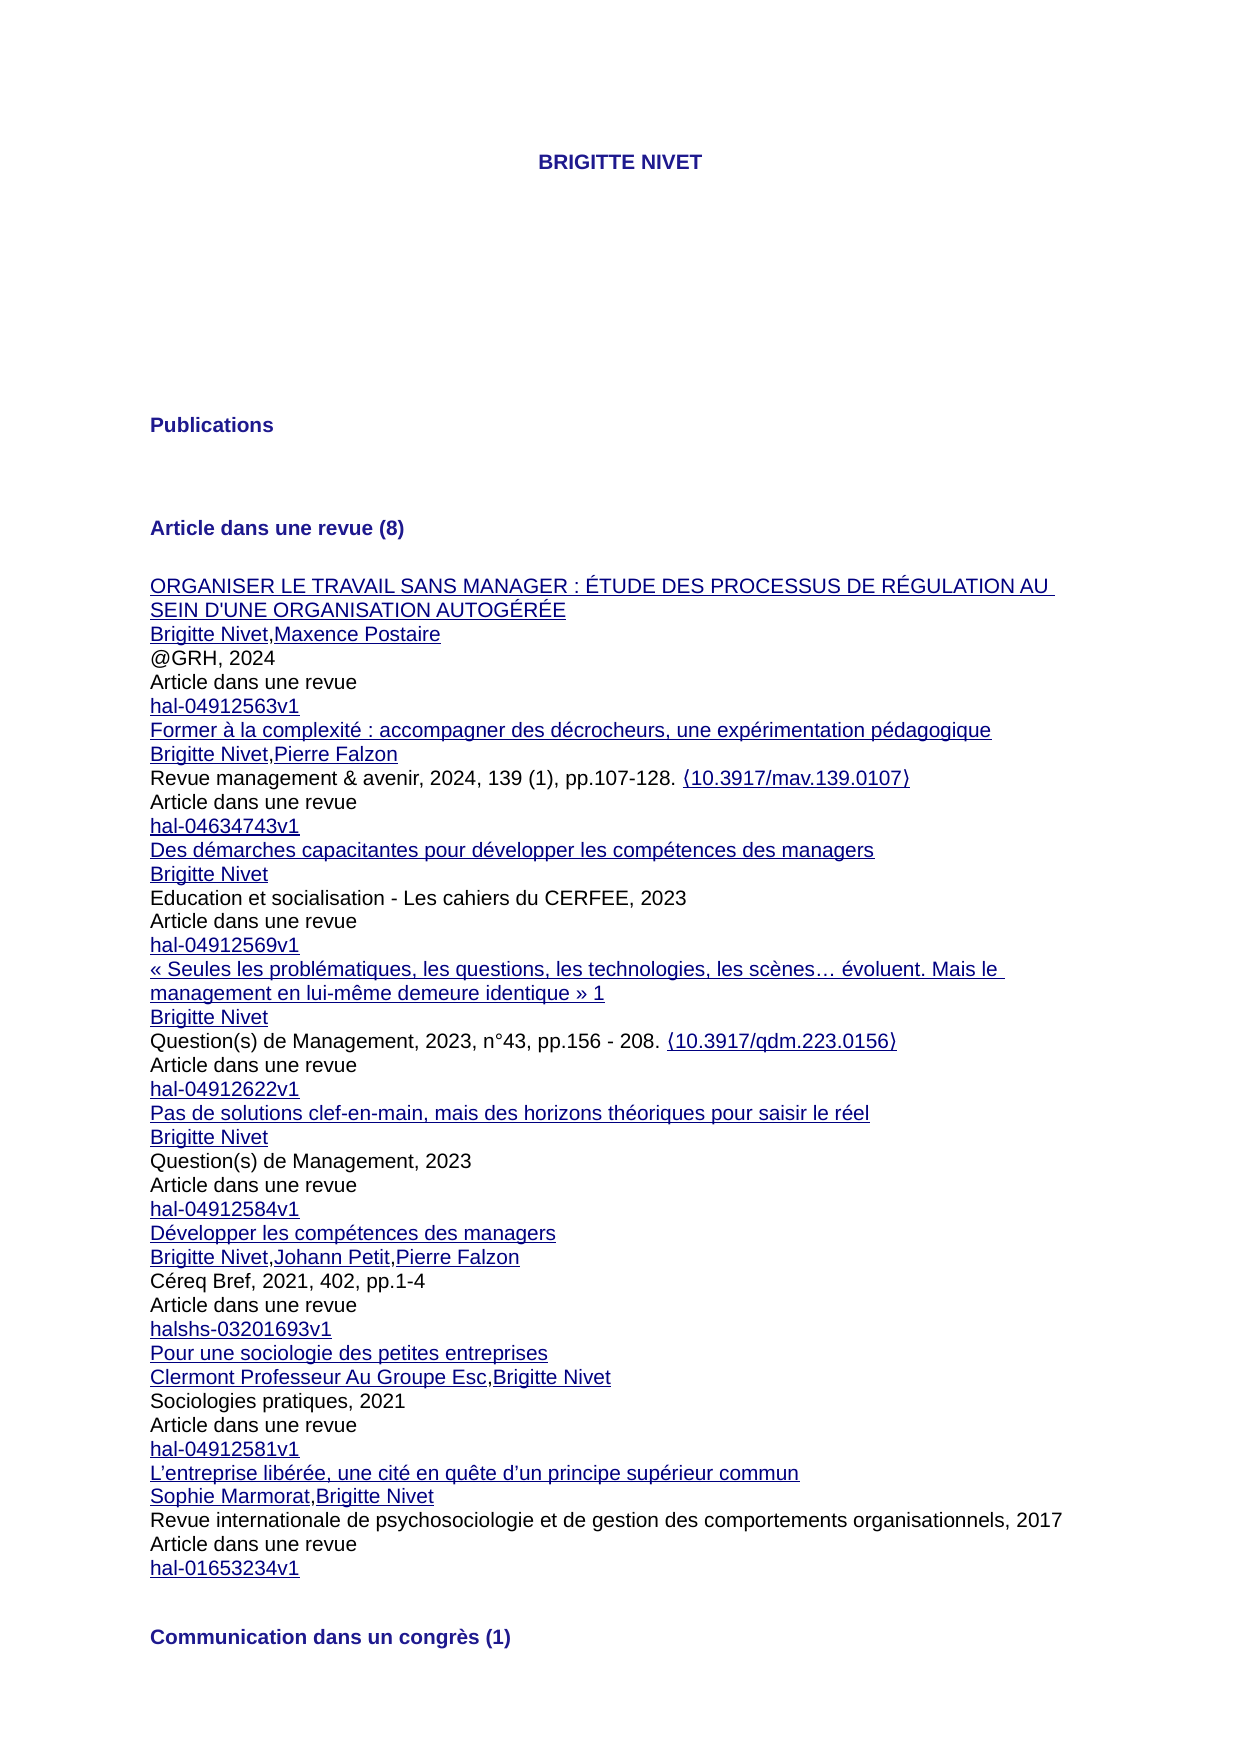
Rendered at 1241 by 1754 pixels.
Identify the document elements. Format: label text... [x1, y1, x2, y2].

table_header ORGANISER LE TRAVAIL SANS MANAGER : ÉTUDE DES PROCESSUS DE RÉGULATION AU SEIN D'UNE ORGANISATION AUTOGÉRÉE Brigitte Nivet,Maxence Postaire @GRH, 2024 Article dans une revue hal-04912563v1 [150, 574, 1090, 718]
table_cell Des démarches capacitantes pour développer les compétences des managers Brigitte Nivet Education et socialisation - Les cahiers du CERFEE, 2023 Article dans une revue hal-04912569v1 [150, 838, 1090, 957]
table_cell L’entreprise libérée, une cité en quête d’un principe supérieur commun Sophie Marmorat,Brigitte Nivet Revue internationale de psychosociologie et de gestion des comportements organisationnels, 2017 Article dans une revue hal-01653234v1 [150, 1460, 1090, 1580]
table_cell Développer les compétences des managers Brigitte Nivet,Johann Petit,Pierre Falzon Céreq Bref, 2021, 402, pp.1-4 Article dans une revue halshs-03201693v1 [150, 1221, 1090, 1341]
subtitle Publications [150, 412, 1090, 436]
table_cell Pour une sociologie des petites entreprises Clermont Professeur Au Groupe Esc,Brigitte Nivet Sociologies pratiques, 2021 Article dans une revue hal-04912581v1 [150, 1341, 1090, 1460]
table_cell « Seules les problématiques, les questions, les technologies, les scènes… évoluent. Mais le management en lui-même demeure identique » 1 Brigitte Nivet Question(s) de Management, 2023, n°43, pp.156 - 208. ⟨10.3917/qdm.223.0156⟩ Article dans une revue hal-04912622v1 [150, 957, 1090, 1101]
subtitle Article dans une revue (8) [150, 516, 1090, 539]
subtitle BRIGITTE NIVET [150, 150, 1090, 174]
table_cell Former à la complexité : accompagner des décrocheurs, une expérimentation pédagogique Brigitte Nivet,Pierre Falzon Revue management & avenir, 2024, 139 (1), pp.107-128. ⟨10.3917/mav.139.0107⟩ Article dans une revue hal-04634743v1 [150, 718, 1090, 837]
subtitle Communication dans un congrès (1) [150, 1625, 1090, 1649]
table_cell Pas de solutions clef-en-main, mais des horizons théoriques pour saisir le réel Brigitte Nivet Question(s) de Management, 2023 Article dans une revue hal-04912584v1 [150, 1101, 1090, 1221]
